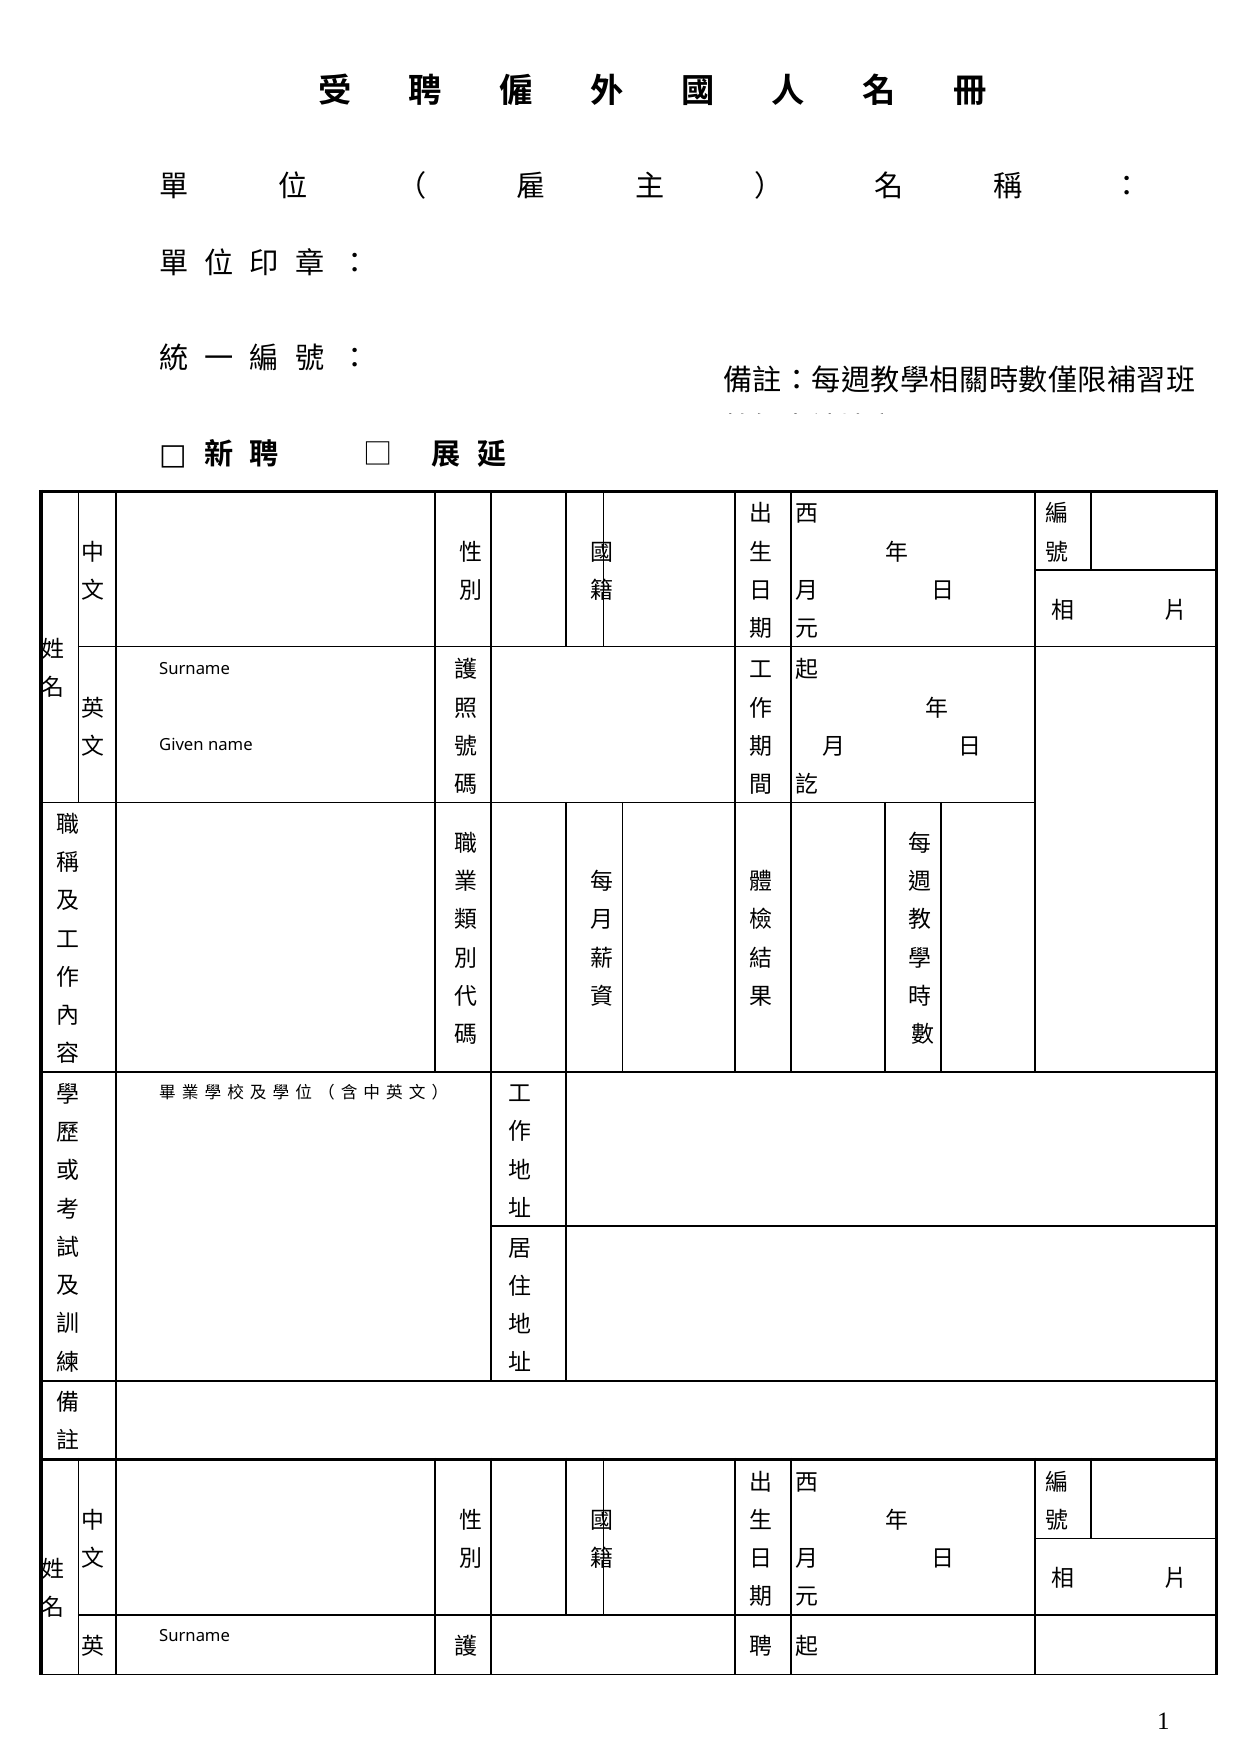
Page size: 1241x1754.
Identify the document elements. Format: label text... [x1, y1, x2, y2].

table_header 中文 [79, 493, 115, 646]
table_cell 體檢結果 [736, 803, 790, 1071]
table_cell 編 號 [1036, 1461, 1090, 1537]
table_cell [492, 1616, 734, 1673]
table_cell 西 年 月 日 元 [792, 1461, 1034, 1614]
table_cell [492, 647, 734, 802]
table_cell [604, 1511, 609, 1527]
table_cell [1036, 647, 1215, 1071]
table_cell 學歷或考試及訓練 [43, 1073, 115, 1380]
table_header [604, 493, 734, 646]
table_cell [117, 1382, 1215, 1458]
text 單位（雇主）名稱： 單位印章： [159, 146, 1158, 299]
table_header 西 年 月 日 元 [792, 493, 1034, 646]
table_cell [1092, 1461, 1215, 1537]
table_header 性 別 [436, 493, 490, 646]
table_cell 相 片 [1036, 571, 1215, 646]
table_cell 相 片 [1036, 1539, 1215, 1614]
table_cell 工作 地址 [492, 1073, 565, 1225]
table_cell 職稱及工作內容 [43, 803, 115, 1071]
table_cell Surname [117, 1616, 434, 1673]
table_header 編 號 [1036, 493, 1090, 569]
table_header 出生 日期 [736, 493, 790, 646]
table_cell [117, 1461, 434, 1614]
table_cell [1036, 1616, 1215, 1673]
text 受 聘 僱 外 國 人 名 冊 [159, 50, 1158, 127]
table_header 姓名 [43, 493, 78, 802]
table_cell [567, 1073, 1215, 1225]
table_cell [492, 803, 565, 1071]
table_cell 每月薪資 [567, 803, 622, 1071]
table_cell 性 別 [436, 1461, 490, 1614]
table_cell [942, 803, 1034, 1071]
table_cell 起 年 月 日 訖 [792, 1616, 1034, 1673]
table_cell [623, 803, 734, 1071]
text 統一編號： [159, 318, 1211, 421]
table_header [492, 493, 565, 646]
table_cell 每週教學時數 [886, 803, 940, 1071]
table_cell 中文 [79, 1461, 115, 1614]
table_cell [792, 803, 884, 1071]
text □ 新聘 □ 展延 [159, 413, 1158, 490]
table_cell 畢業學校及學位（含中英文） [117, 1073, 490, 1380]
table_cell 工作期間 [736, 647, 790, 802]
text 備註：每週教學相關時數僅限補習班教師申請填寫 [723, 352, 1196, 413]
table_cell 備註 [43, 1382, 115, 1458]
table_cell 英文 [79, 647, 115, 802]
table_cell [567, 1227, 1215, 1380]
table_cell 起 年 月 日 訖 [792, 647, 1034, 802]
table_header 國籍 [567, 493, 603, 646]
table_cell 姓名 [43, 1461, 78, 1673]
table_header [1092, 493, 1215, 569]
table_header [117, 493, 434, 646]
table_cell 出生 日期 [736, 1461, 790, 1614]
table_cell 聘僱期間 [736, 1616, 790, 1673]
table_cell 英 [79, 1616, 115, 1673]
table_cell 護照號碼 [436, 1616, 490, 1673]
table_cell 護照號碼 [436, 647, 490, 802]
table_cell 居住 地址 [492, 1227, 565, 1380]
table_cell Surname Given name [117, 647, 434, 802]
table_cell [604, 1461, 734, 1614]
table_cell 國籍 [567, 1461, 603, 1614]
table_cell [117, 803, 434, 1071]
table_cell [492, 1461, 565, 1614]
table_cell 職業類別代碼 [436, 803, 490, 1071]
table_header [604, 543, 609, 559]
